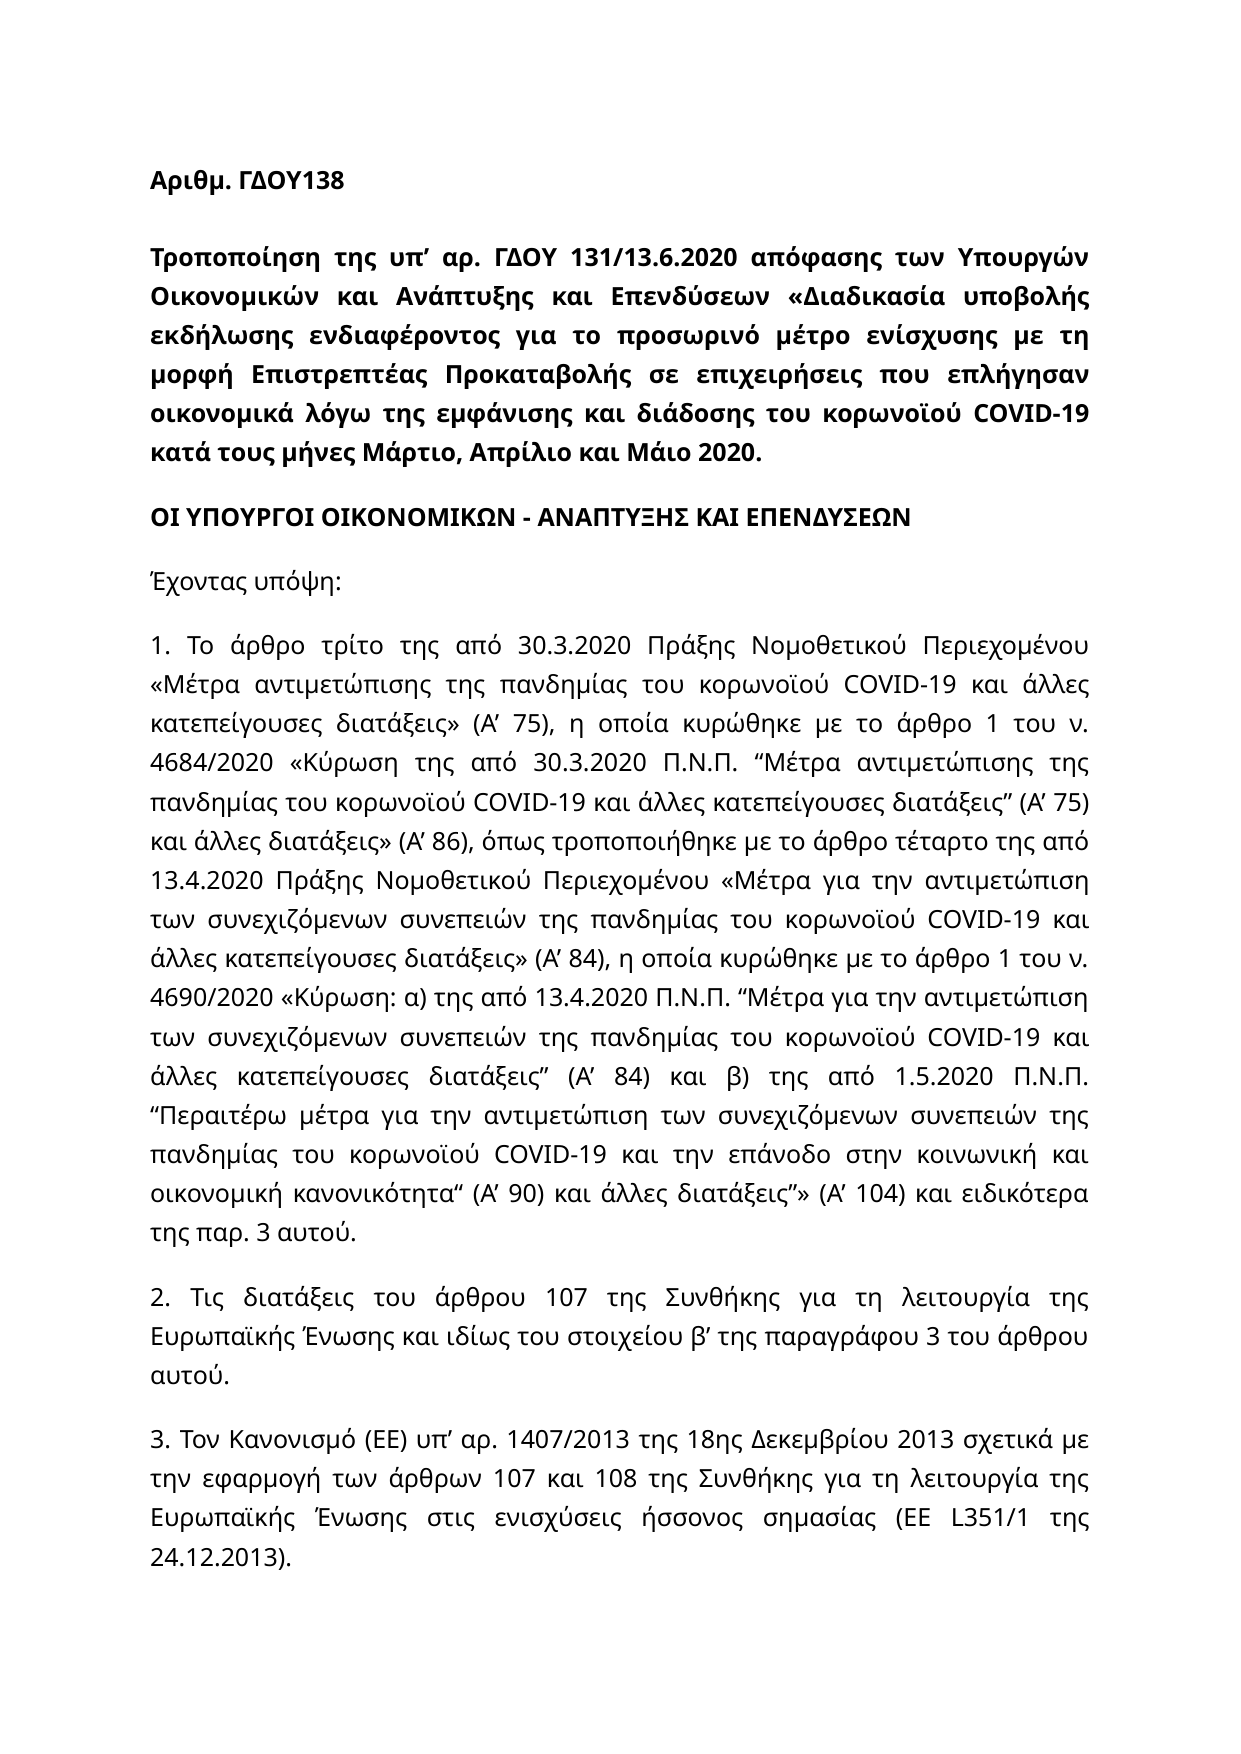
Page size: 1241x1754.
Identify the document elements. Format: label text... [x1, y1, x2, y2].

text 1. Το άρθρο τρίτο της από 30.3.2020 Πράξης Νομοθετικού Περιεχομένου «Μέτρα αντιμετώπισης της πανδημίας του κορωνοϊού COVID-19 και άλλες κατεπείγουσες διατάξεις» (Α’ 75), η οποία κυρώθηκε με το άρθρο 1 του ν. 4684/2020 «Κύρωση της από 30.3.2020 Π.Ν.Π. “Μέτρα αντιμετώπισης της πανδημίας του κορωνοϊού COVID-19 και άλλες κατεπείγουσες διατάξεις” (Α’ 75) και άλλες διατάξεις» (Α’ 86), όπως τροποποιήθηκε με το άρθρο τέταρτο της από 13.4.2020 Πράξης Νομοθετικού Περιεχομένου «Μέτρα για την αντιμετώπιση των συνεχιζόμενων συνεπειών της πανδημίας του κορωνοϊού COVID-19 και άλλες κατεπείγουσες διατάξεις» (Α’ 84), η οποία κυρώθηκε με το άρθρο 1 του ν. 4690/2020 «Κύρωση: α) της από 13.4.2020 Π.Ν.Π. “Μέτρα για την αντιμετώπιση των συνεχιζόμενων συνεπειών της πανδημίας του κορωνοϊού COVID-19 και άλλες κατεπείγουσες διατάξεις” (Α’ 84) και β) της από 1.5.2020 Π.Ν.Π. “Περαιτέρω μέτρα για την αντιμετώπιση των συνεχιζόμενων συνεπειών της πανδημίας του κορωνοϊού COVID-19 και την επάνοδο στην κοινωνική και οικονομική κανονικότητα“ (Α’ 90) και άλλες διατάξεις”» (Α’ 104) και ειδικότερα της παρ. 3 αυτού. [150, 627, 1090, 1249]
text Έχοντας υπόψη: [150, 563, 1090, 597]
text Τροποποίηση της υπ’ αρ. ΓΔΟΥ 131/13.6.2020 απόφασης των Υπουργών Οικονομικών και Ανάπτυξης και Επενδύσεων «Διαδικασία υποβολής εκδήλωσης ενδιαφέροντος για το προσωρινό μέτρο ενίσχυσης με τη μορφή Επιστρεπτέας Προκαταβολής σε επιχειρήσεις που επλήγησαν οικονομικά λόγω της εμφάνισης και διάδοσης του κορωνοϊού COVID-19 κατά τους μήνες Μάρτιο, Απρίλιο και Μάιο 2020. [150, 239, 1090, 469]
text 2. Τις διατάξεις του άρθρου 107 της Συνθήκης για τη λειτουργία της Ευρωπαϊκής Ένωσης και ιδίως του στοιχείου β’ της παραγράφου 3 του άρθρου αυτού. [150, 1279, 1090, 1392]
text ΟΙ ΥΠΟΥΡΓΟΙ ΟΙΚΟΝΟΜΙΚΩΝ - ΑΝΑΠΤΥΞΗΣ ΚΑΙ ΕΠΕΝΔΥΣΕΩΝ [150, 499, 1090, 533]
text 3. Τον Κανονισμό (ΕΕ) υπ’ αρ. 1407/2013 της 18ης Δεκεμβρίου 2013 σχετικά με την εφαρμογή των άρθρων 107 και 108 της Συνθήκης για τη λειτουργία της Ευρωπαϊκής Ένωσης στις ενισχύσεις ήσσονος σημασίας (ΕΕ L351/1 της 24.12.2013). [150, 1422, 1090, 1573]
title Αριθμ. ΓΔΟΥ138 [150, 162, 1090, 197]
